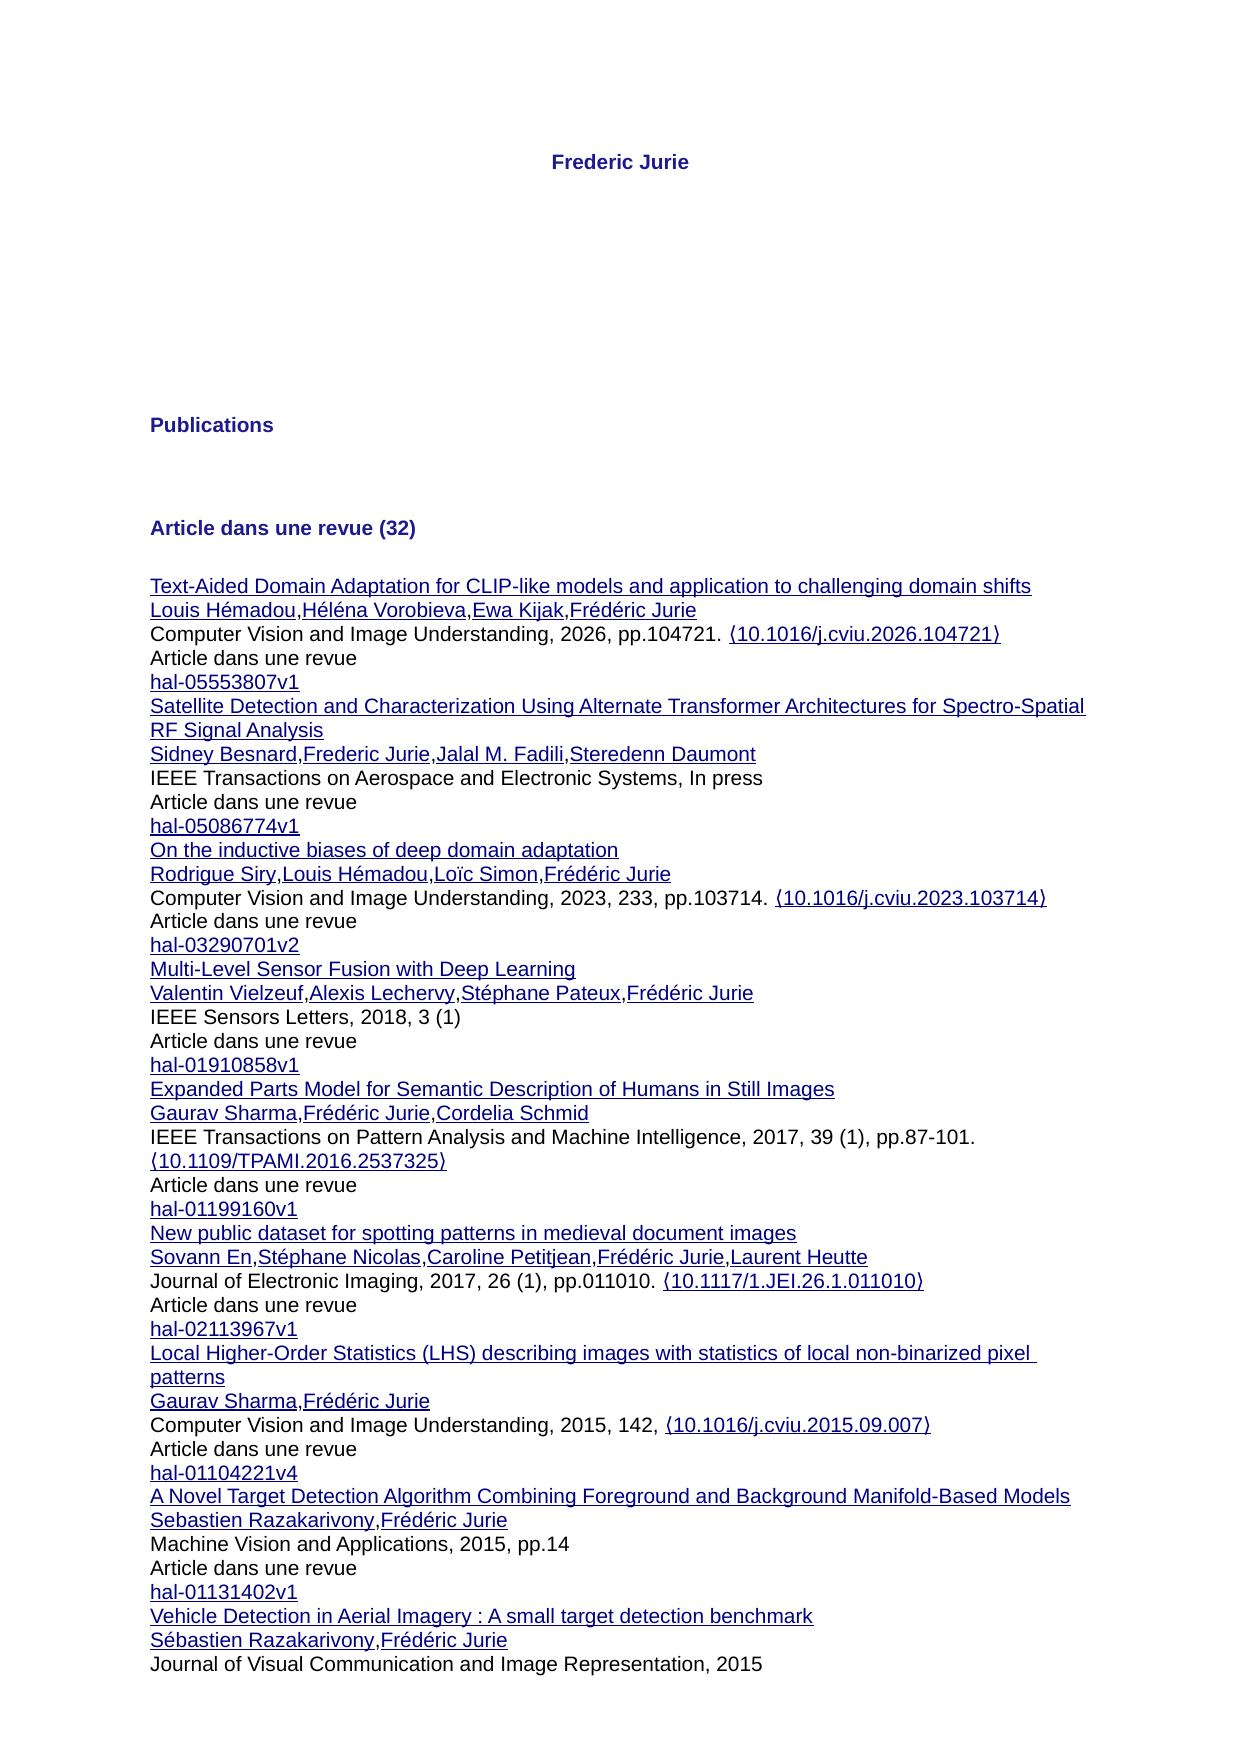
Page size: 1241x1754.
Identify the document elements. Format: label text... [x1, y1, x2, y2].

table_cell New public dataset for spotting patterns in medieval document images Sovann En,Stéphane Nicolas,Caroline Petitjean,Frédéric Jurie,Laurent Heutte Journal of Electronic Imaging, 2017, 26 (1), pp.011010. ⟨10.1117/1.JEI.26.1.011010⟩ Article dans une revue hal-02113967v1 [150, 1221, 1090, 1341]
table_cell On the inductive biases of deep domain adaptation Rodrigue Siry,Louis Hémadou,Loïc Simon,Frédéric Jurie Computer Vision and Image Understanding, 2023, 233, pp.103714. ⟨10.1016/j.cviu.2023.103714⟩ Article dans une revue hal-03290701v2 [150, 838, 1090, 957]
table_cell Vehicle Detection in Aerial Imagery : A small target detection benchmark Sébastien Razakarivony,Frédéric Jurie Journal of Visual Communication and Image Representation, 2015 [150, 1604, 1090, 1676]
table_cell Multi-Level Sensor Fusion with Deep Learning Valentin Vielzeuf,Alexis Lechervy,Stéphane Pateux,Frédéric Jurie IEEE Sensors Letters, 2018, 3 (1) Article dans une revue hal-01910858v1 [150, 957, 1090, 1077]
table_cell A Novel Target Detection Algorithm Combining Foreground and Background Manifold-Based Models Sebastien Razakarivony,Frédéric Jurie Machine Vision and Applications, 2015, pp.14 Article dans une revue hal-01131402v1 [150, 1484, 1090, 1604]
subtitle Article dans une revue (32) [150, 516, 1090, 539]
table_header Text-Aided Domain Adaptation for CLIP-like models and application to challenging domain shifts Louis Hémadou,Héléna Vorobieva,Ewa Kijak,Frédéric Jurie Computer Vision and Image Understanding, 2026, pp.104721. ⟨10.1016/j.cviu.2026.104721⟩ Article dans une revue hal-05553807v1 [150, 574, 1090, 694]
table_cell Satellite Detection and Characterization Using Alternate Transformer Architectures for Spectro-Spatial RF Signal Analysis Sidney Besnard,Frederic Jurie,Jalal M. Fadili,Steredenn Daumont IEEE Transactions on Aerospace and Electronic Systems, In press Article dans une revue hal-05086774v1 [150, 694, 1090, 837]
table_cell Local Higher-Order Statistics (LHS) describing images with statistics of local non-binarized pixel patterns Gaurav Sharma,Frédéric Jurie Computer Vision and Image Understanding, 2015, 142, ⟨10.1016/j.cviu.2015.09.007⟩ Article dans une revue hal-01104221v4 [150, 1341, 1090, 1484]
table_cell Expanded Parts Model for Semantic Description of Humans in Still Images Gaurav Sharma,Frédéric Jurie,Cordelia Schmid IEEE Transactions on Pattern Analysis and Machine Intelligence, 2017, 39 (1), pp.87-101. ⟨10.1109/TPAMI.2016.2537325⟩ Article dans une revue hal-01199160v1 [150, 1077, 1090, 1221]
subtitle Frederic Jurie [150, 150, 1090, 174]
subtitle Publications [150, 412, 1090, 436]
